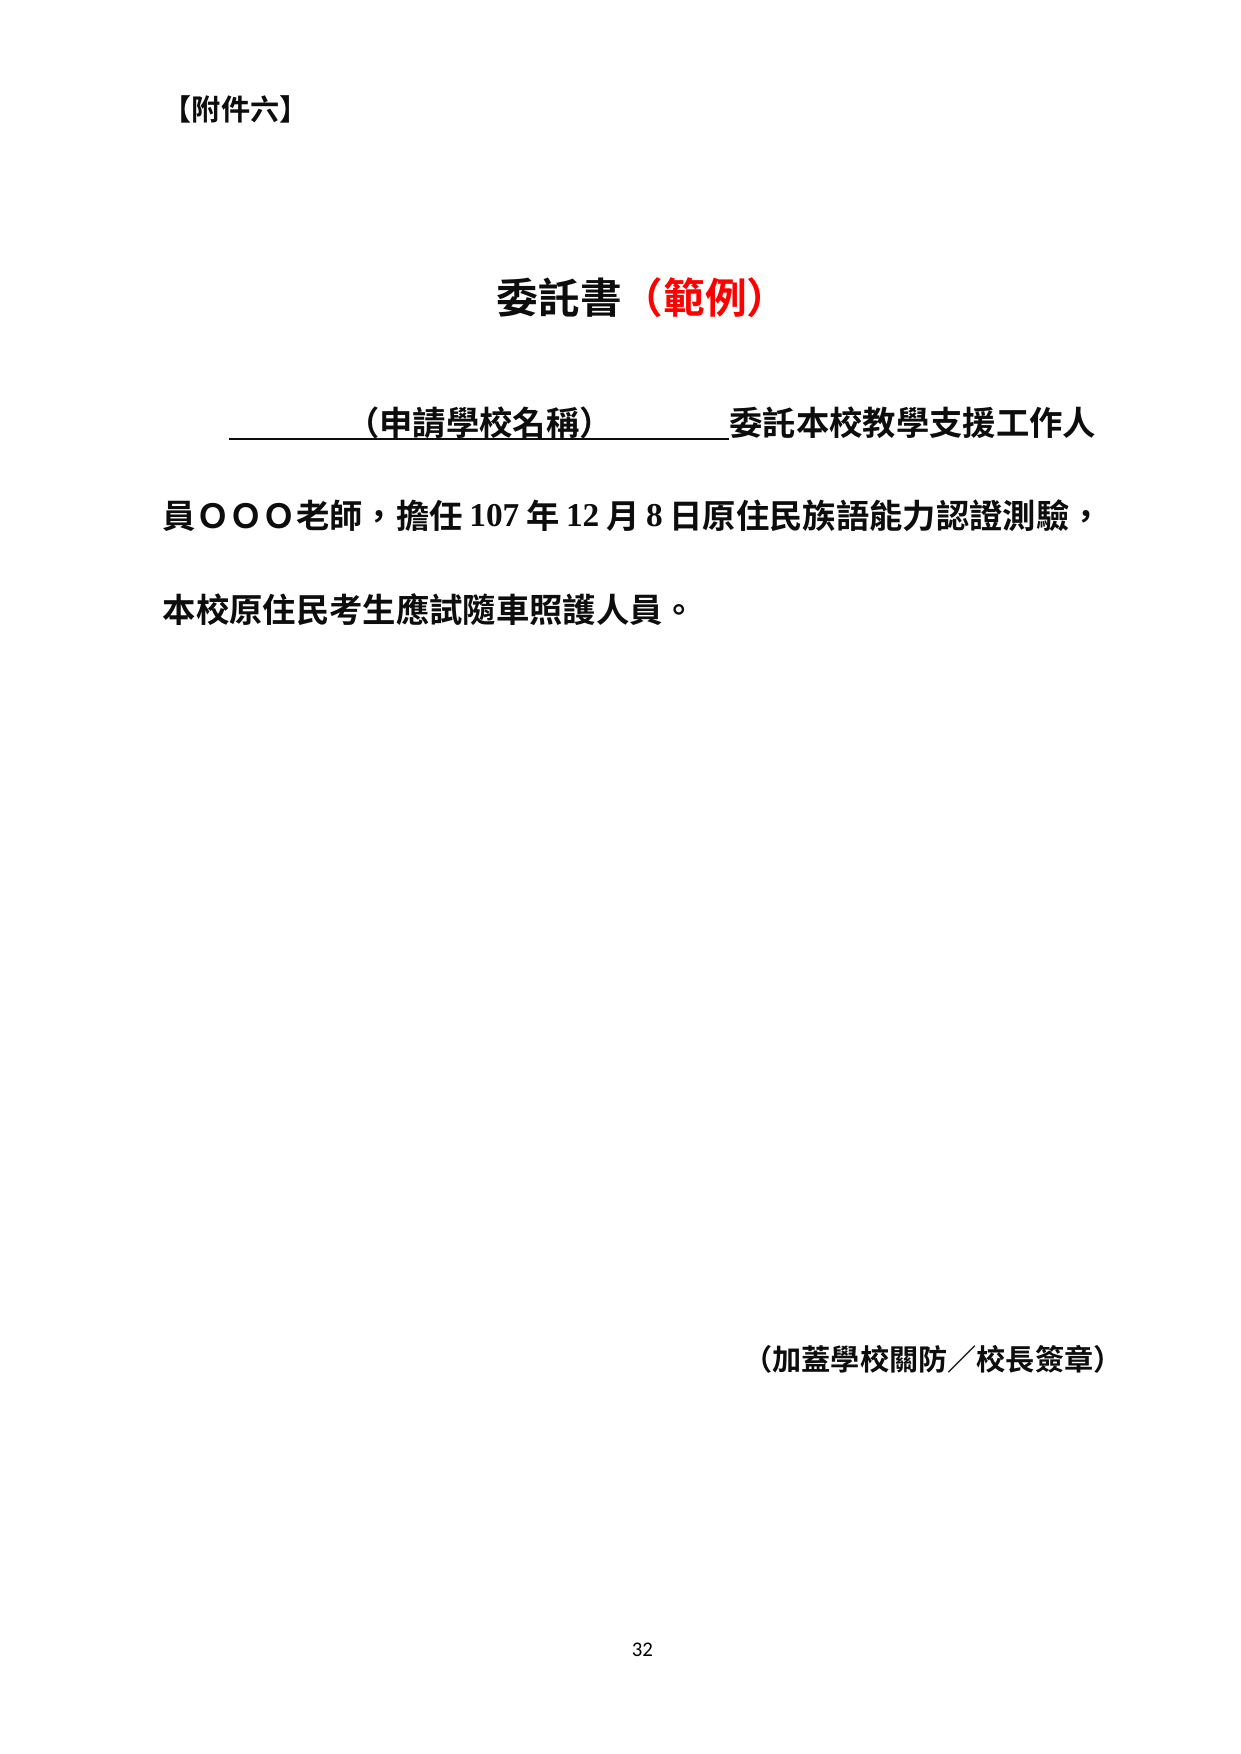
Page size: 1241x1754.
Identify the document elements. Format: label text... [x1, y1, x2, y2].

text （加蓋學校關防／校長簽章） [162, 1316, 1122, 1379]
text （申請學校名稱） 委託本校教學支援工作人員ＯＯＯ老師，擔任107年12月8日原住民族語能力認證測驗，本校原住民考生應試隨車照護人員。 [162, 379, 1122, 629]
text 委託書（範例） [162, 254, 1122, 316]
text 【附件六】 [162, 66, 1122, 129]
